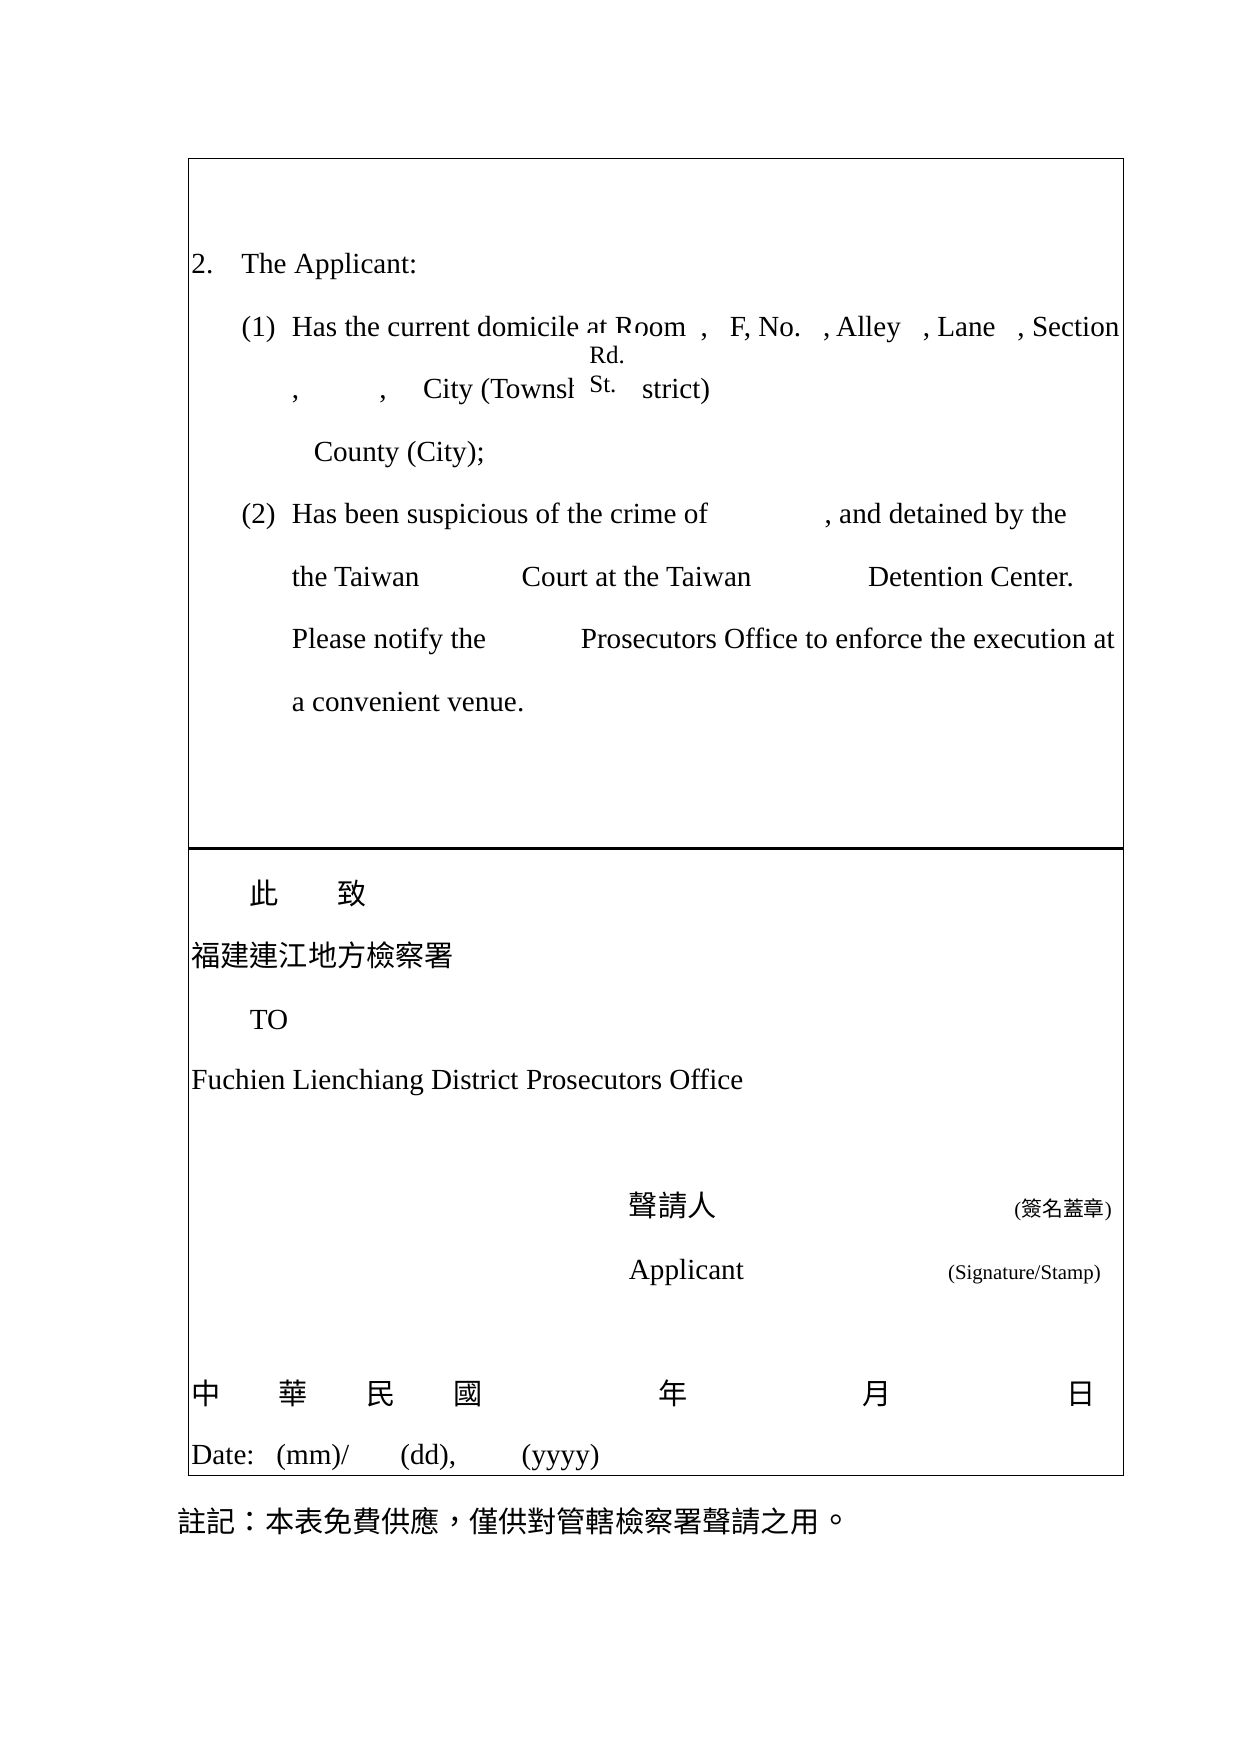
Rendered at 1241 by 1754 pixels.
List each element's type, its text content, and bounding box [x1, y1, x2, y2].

table_cell [189, 784, 1123, 847]
table_cell 一、聲請人因 一案經臺灣 法院 年度 罰 金 銀 元新臺幣 元 字第 號判處 有期徒刑 年 月 ， 無期徒刑 拘 役 日 並移送 貴署執行。 1. Under the ruling of the Taiwan Court year zhi No. for the case ,the Applicant has been sentenced to □ Pay a fine of silver yuan NT$ □ a fixed-term imprisonment years and days □ Life imprisonment □ a short-term imprisonment days and the case has been transferred to your Office for execution. 二、聲請人因：(一) 現設籍 縣(市) 市(鄉、鎮、區) 段 巷 弄 號之 樓 室。 (二) 另涉 罪為臺灣 法院 羈押於臺灣 看守所。 請囑託臺灣 地方檢察署就近代為執行。 2. The Applicant: (1) Has the current domicile at Room , F, No. , Alley , Lane , Section , , City (Township/District) County (City); (2) Has been suspicious of the crime of , and detained by the the Taiwan Court at the Taiwan Detention Center. Please notify the Prosecutors Office to enforce the execution at a convenient venue. [189, 159, 1123, 784]
text 註記：本表免費供應，僅供對管轄檢察署聲請之用。 [177, 1476, 1122, 1538]
table_cell 此 致 福建連江地方檢察署 TO Fuchien Lienchiang District Prosecutors Office 聲請人 (簽名蓋章) Applicant (Signature/Stamp) 中 華 民 國 年 月 日 Date: (mm)/ (dd), (yyyy) [189, 850, 1123, 1475]
